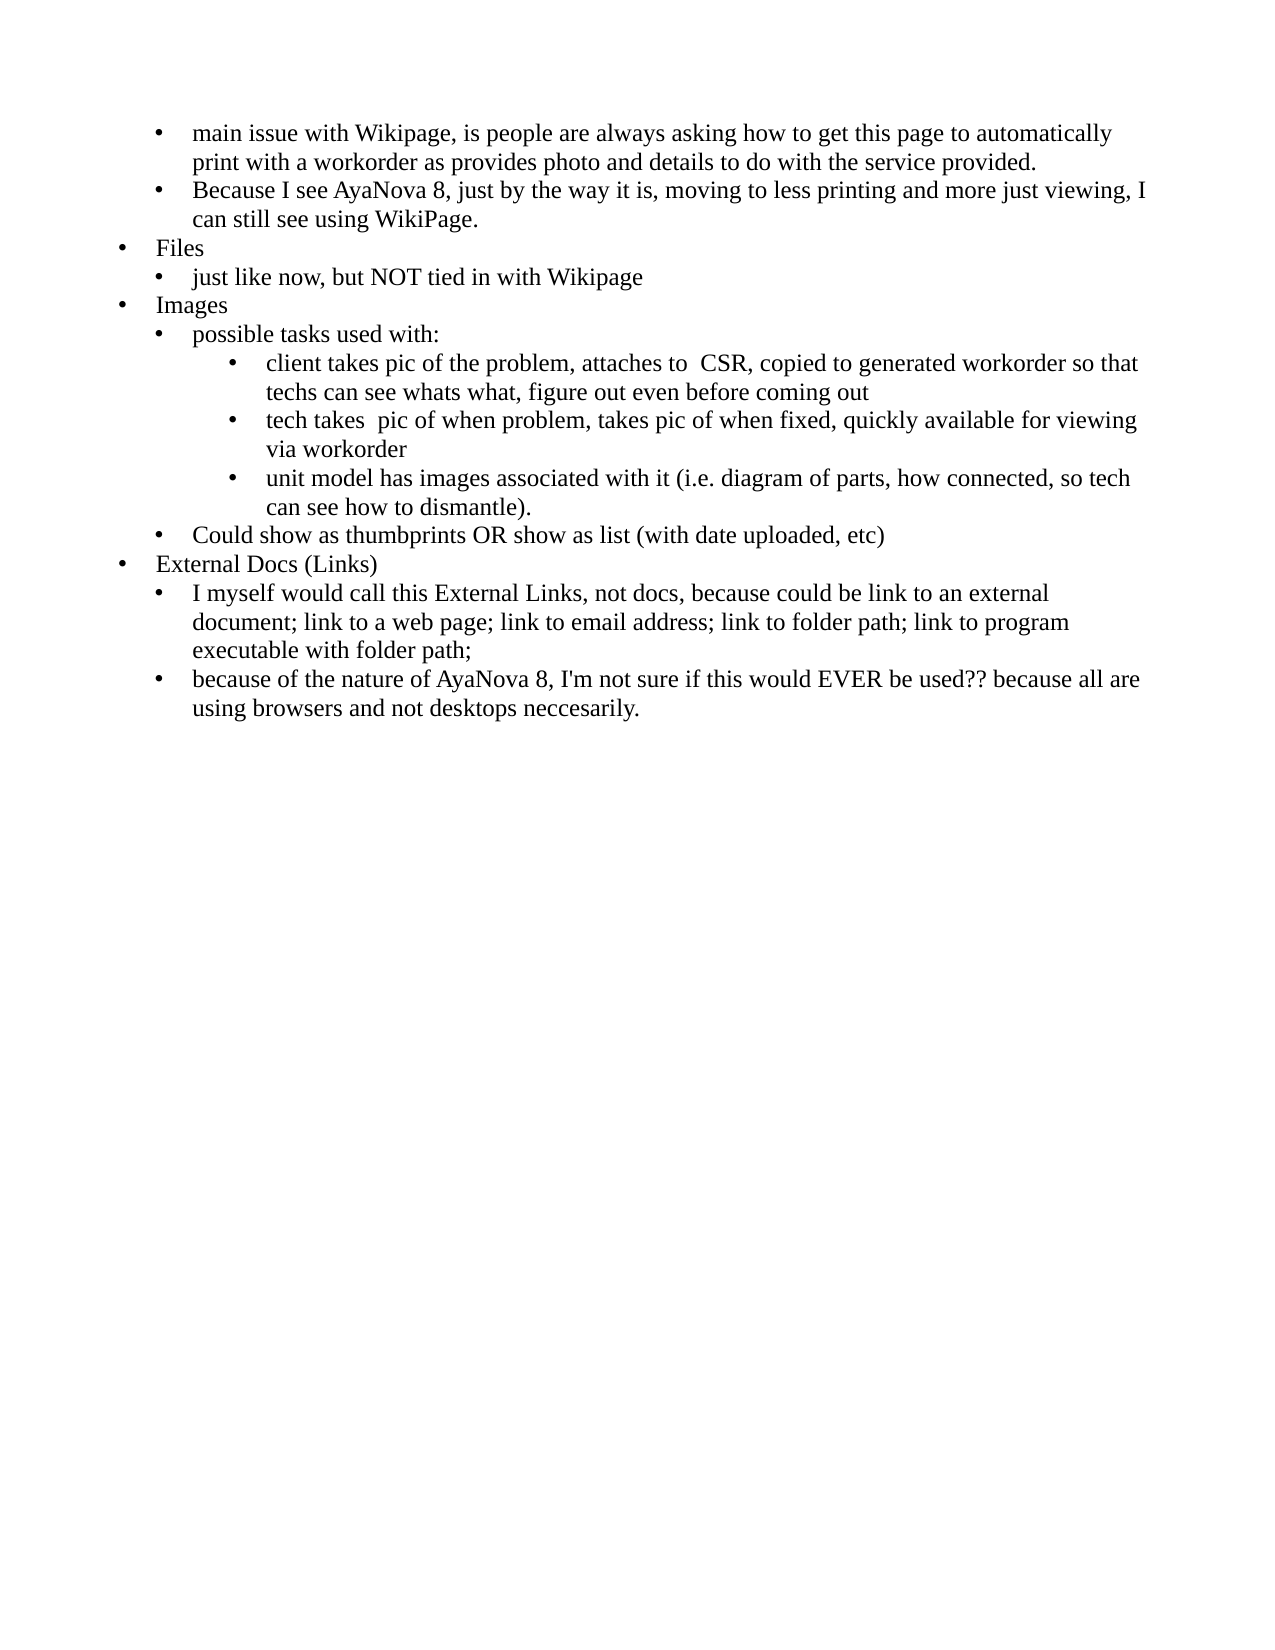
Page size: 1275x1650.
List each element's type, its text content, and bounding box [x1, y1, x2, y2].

list tech takes pic of when problem, takes pic of when fixed, quickly available for viewing via workorder [228, 406, 1157, 463]
list main issue with Wikipage, is people are always asking how to get this page to automatically print with a workorder as provides photo and details to do with the service provided. [154, 118, 1157, 176]
list External Docs (Links) [118, 549, 1157, 578]
list Images [118, 291, 1157, 319]
list Could show as thumbprints OR show as list (with date uploaded, etc) [154, 521, 1157, 549]
list Files [118, 233, 1157, 262]
list possible tasks used with: [154, 319, 1157, 348]
list Because I see AyaNova 8, just by the way it is, moving to less printing and more just viewing, I can still see using WikiPage. [154, 176, 1157, 233]
list I myself would call this External Links, not docs, because could be link to an external document; link to a web page; link to email address; link to folder path; link to program executable with folder path; [154, 578, 1157, 664]
list just like now, but NOT tied in with Wikipage [154, 262, 1157, 291]
list client takes pic of the problem, attaches to CSR, copied to generated workorder so that techs can see whats what, figure out even before coming out [228, 348, 1157, 406]
list because of the nature of AyaNova 8, I'm not sure if this would EVER be used?? because all are using browsers and not desktops neccesarily. [154, 664, 1157, 722]
list unit model has images associated with it (i.e. diagram of parts, how connected, so tech can see how to dismantle). [228, 463, 1157, 521]
